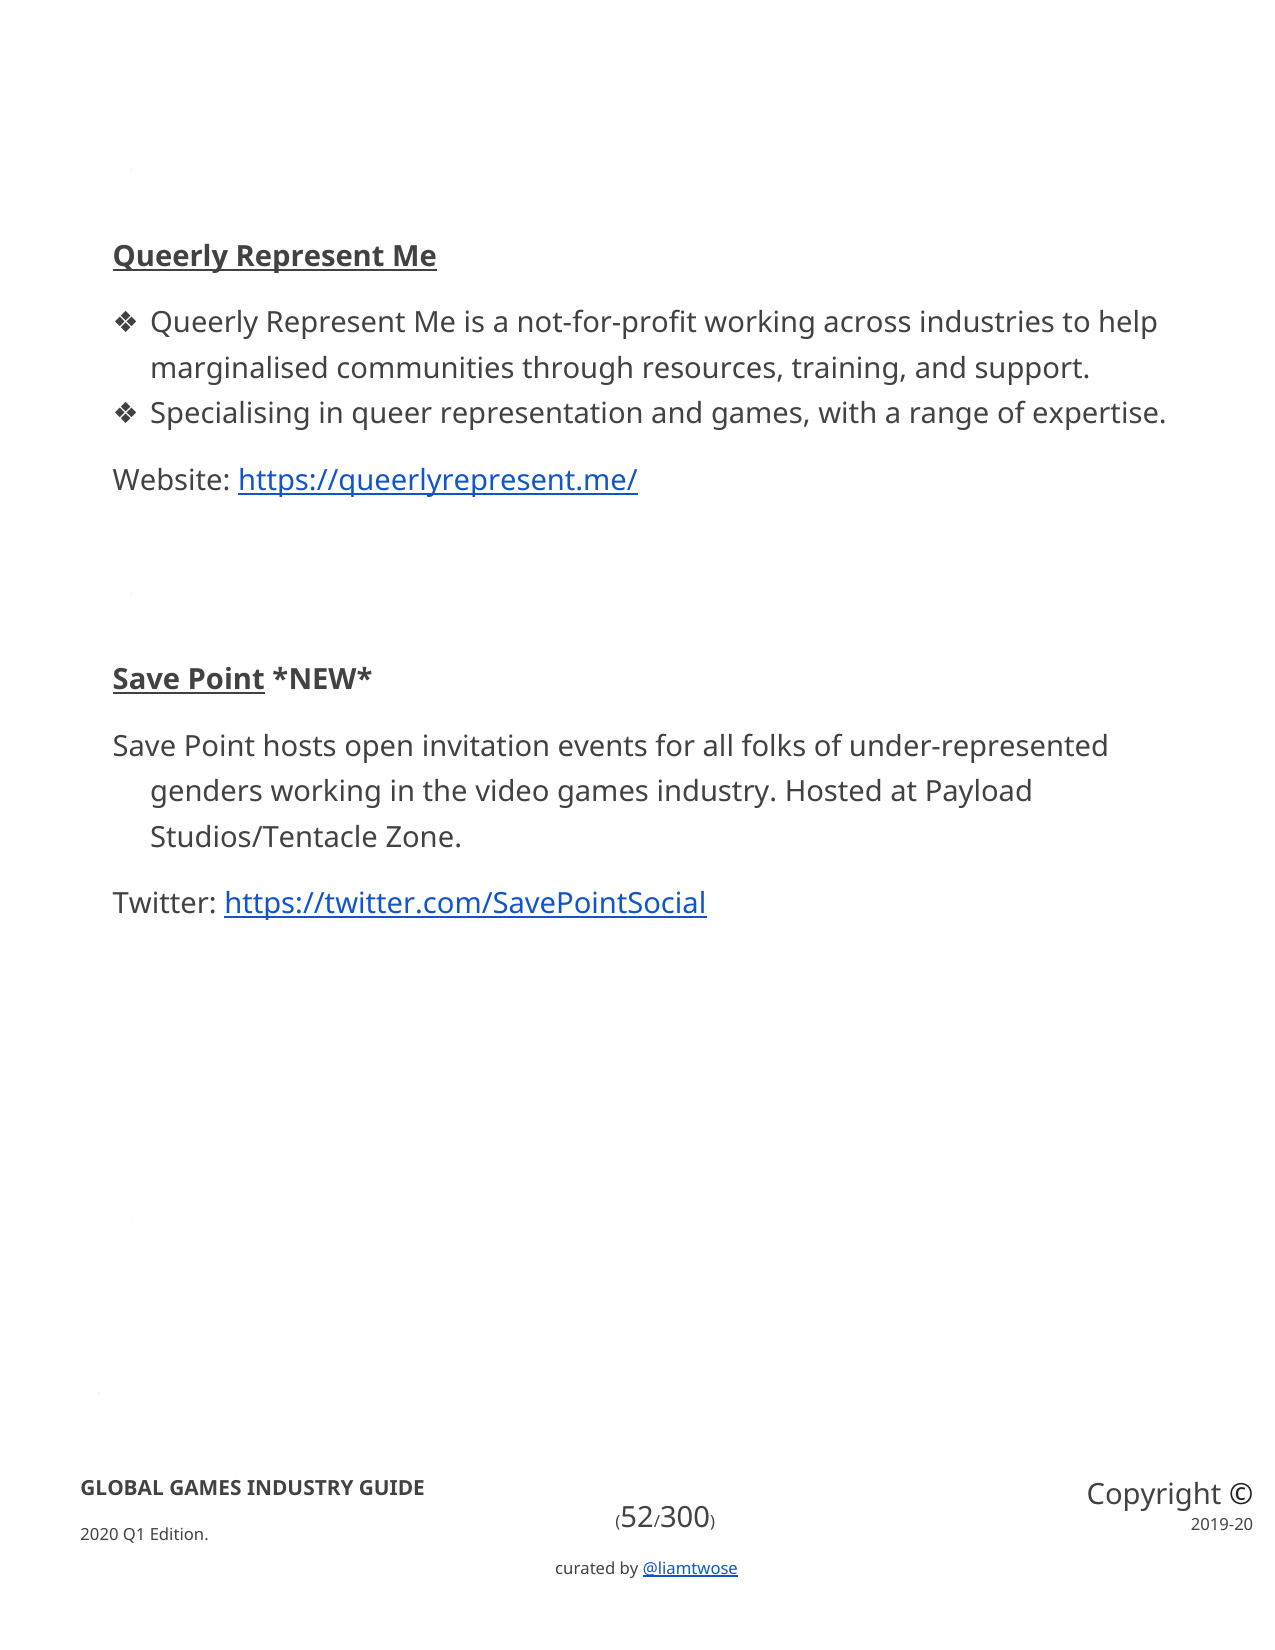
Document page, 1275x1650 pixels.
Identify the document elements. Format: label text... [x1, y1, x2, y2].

text Queerly Represent Me [112, 235, 1200, 275]
text Website: https://queerlyrepresent.me/ [112, 459, 1200, 499]
text Twitter: https://twitter.com/SavePointSocial [112, 883, 1200, 922]
text Save Point *NEW* [112, 659, 1200, 698]
list Queerly Represent Me is a not-for-profit working across industries to help marginalised communities through resources, training, and support. [112, 302, 1200, 387]
list Specialising in queer representation and games, with a range of expertise. [112, 393, 1200, 432]
text Save Point hosts open invitation events for all folks of under-represented genders working in the video games industry. Hosted at Payload Studios/Tentacle Zone. [112, 725, 1200, 856]
